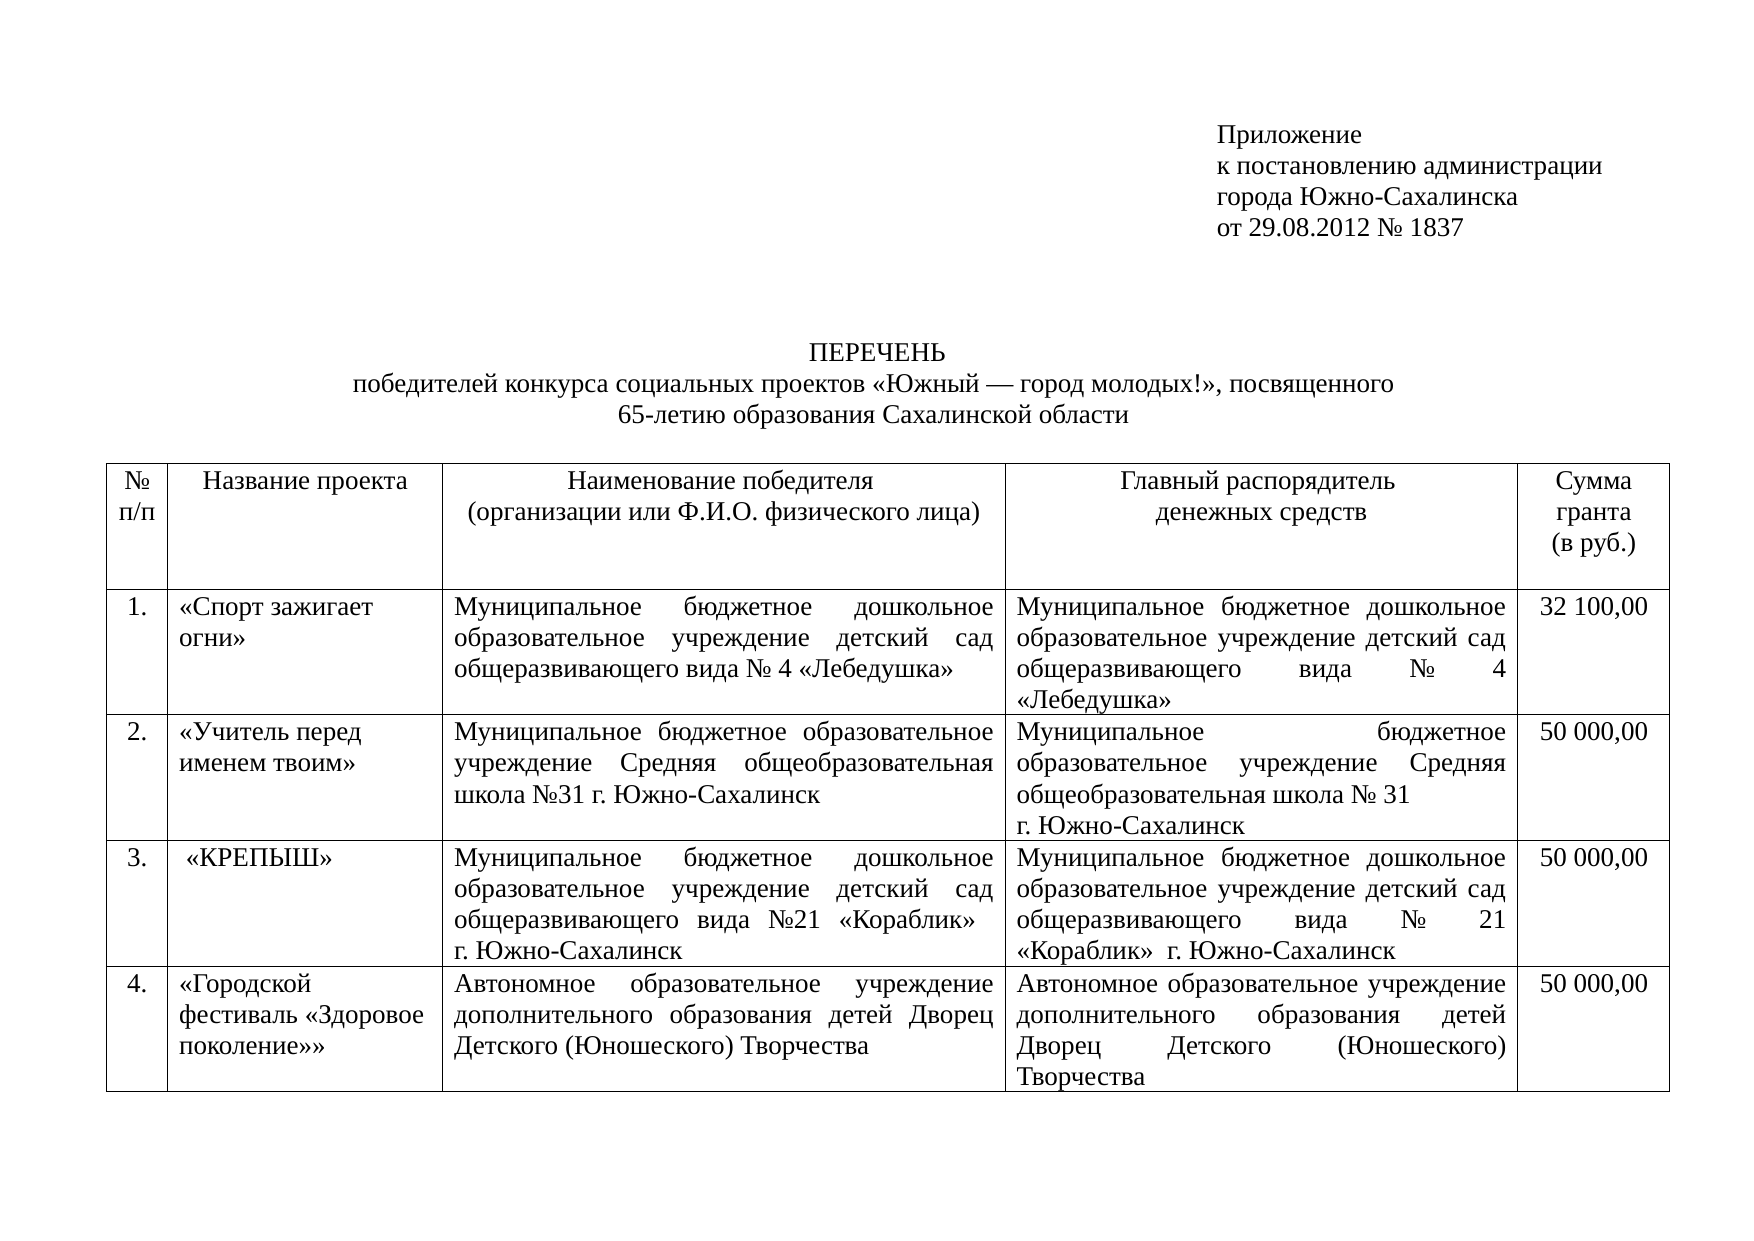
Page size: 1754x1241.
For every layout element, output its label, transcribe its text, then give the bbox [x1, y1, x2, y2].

table_header Приложение к постановлению администрации города Южно-Сахалинска от 29.08.2012 № 1837 [1205, 118, 1671, 243]
table_header Название проекта [168, 464, 442, 589]
table_cell 4. [107, 967, 167, 1091]
table_cell 3. [107, 841, 167, 966]
table_cell «Городской фестиваль «Здоровое поколение»» [168, 967, 442, 1091]
table_cell Автономное образовательное учреждение дополнительного образования детей Дворец Детского (Юношеского) Творчества [1006, 967, 1517, 1091]
table_cell 2. [107, 715, 167, 840]
table_header № п/п [107, 464, 167, 589]
table_header Сумма гранта (в руб.) [1518, 464, 1669, 589]
table_cell Муниципальное бюджетное дошкольное образовательное учреждение детский сад общеразвивающего вида № 4 «Лебедушка» [1006, 590, 1517, 714]
table_cell «Учитель перед именем твоим» [168, 715, 442, 840]
table_cell 50 000,00 [1518, 967, 1669, 1091]
table_cell Муниципальное бюджетное дошкольное образовательное учреждение детский сад общеразвивающего вида № 21 «Кораблик» г. Южно-Сахалинск [1006, 841, 1517, 966]
table_header Наименование победителя (организации или Ф.И.О. физического лица) [443, 464, 1005, 589]
table_cell «КРЕПЫШ» [168, 841, 442, 966]
table_cell Автономное образовательное учреждение дополнительного образования детей Дворец Детского (Юношеского) Творчества [443, 967, 1005, 1091]
table_cell Муниципальное бюджетное образовательное учреждение Средняя общеобразовательная школа № 31 г. Южно-Сахалинск [1006, 715, 1517, 840]
table_cell «Спорт зажигает огни» [168, 590, 442, 714]
table_cell 50 000,00 [1518, 715, 1669, 840]
table_cell Муниципальное бюджетное образовательное учреждение Средняя общеобразовательная школа №31 г. Южно-Сахалинск [443, 715, 1005, 840]
text ПЕРЕЧЕНЬ [118, 336, 1636, 367]
text победителей конкурса социальных проектов «Южный — город молодых!», посвященного [118, 367, 1636, 398]
table_header Главный распорядитель денежных средств [1006, 464, 1517, 589]
table_cell Муниципальное бюджетное дошкольное образовательное учреждение детский сад общеразвивающего вида № 4 «Лебедушка» [443, 590, 1005, 714]
table_cell 1. [107, 590, 167, 714]
table_cell 50 000,00 [1518, 841, 1669, 966]
table_header [107, 118, 1205, 243]
text 65-летию образования Сахалинской области [118, 398, 1636, 429]
table_cell 32 100,00 [1518, 590, 1669, 714]
table_cell Муниципальное бюджетное дошкольное образовательное учреждение детский сад общеразвивающего вида №21 «Кораблик» г. Южно-Сахалинск [443, 841, 1005, 966]
